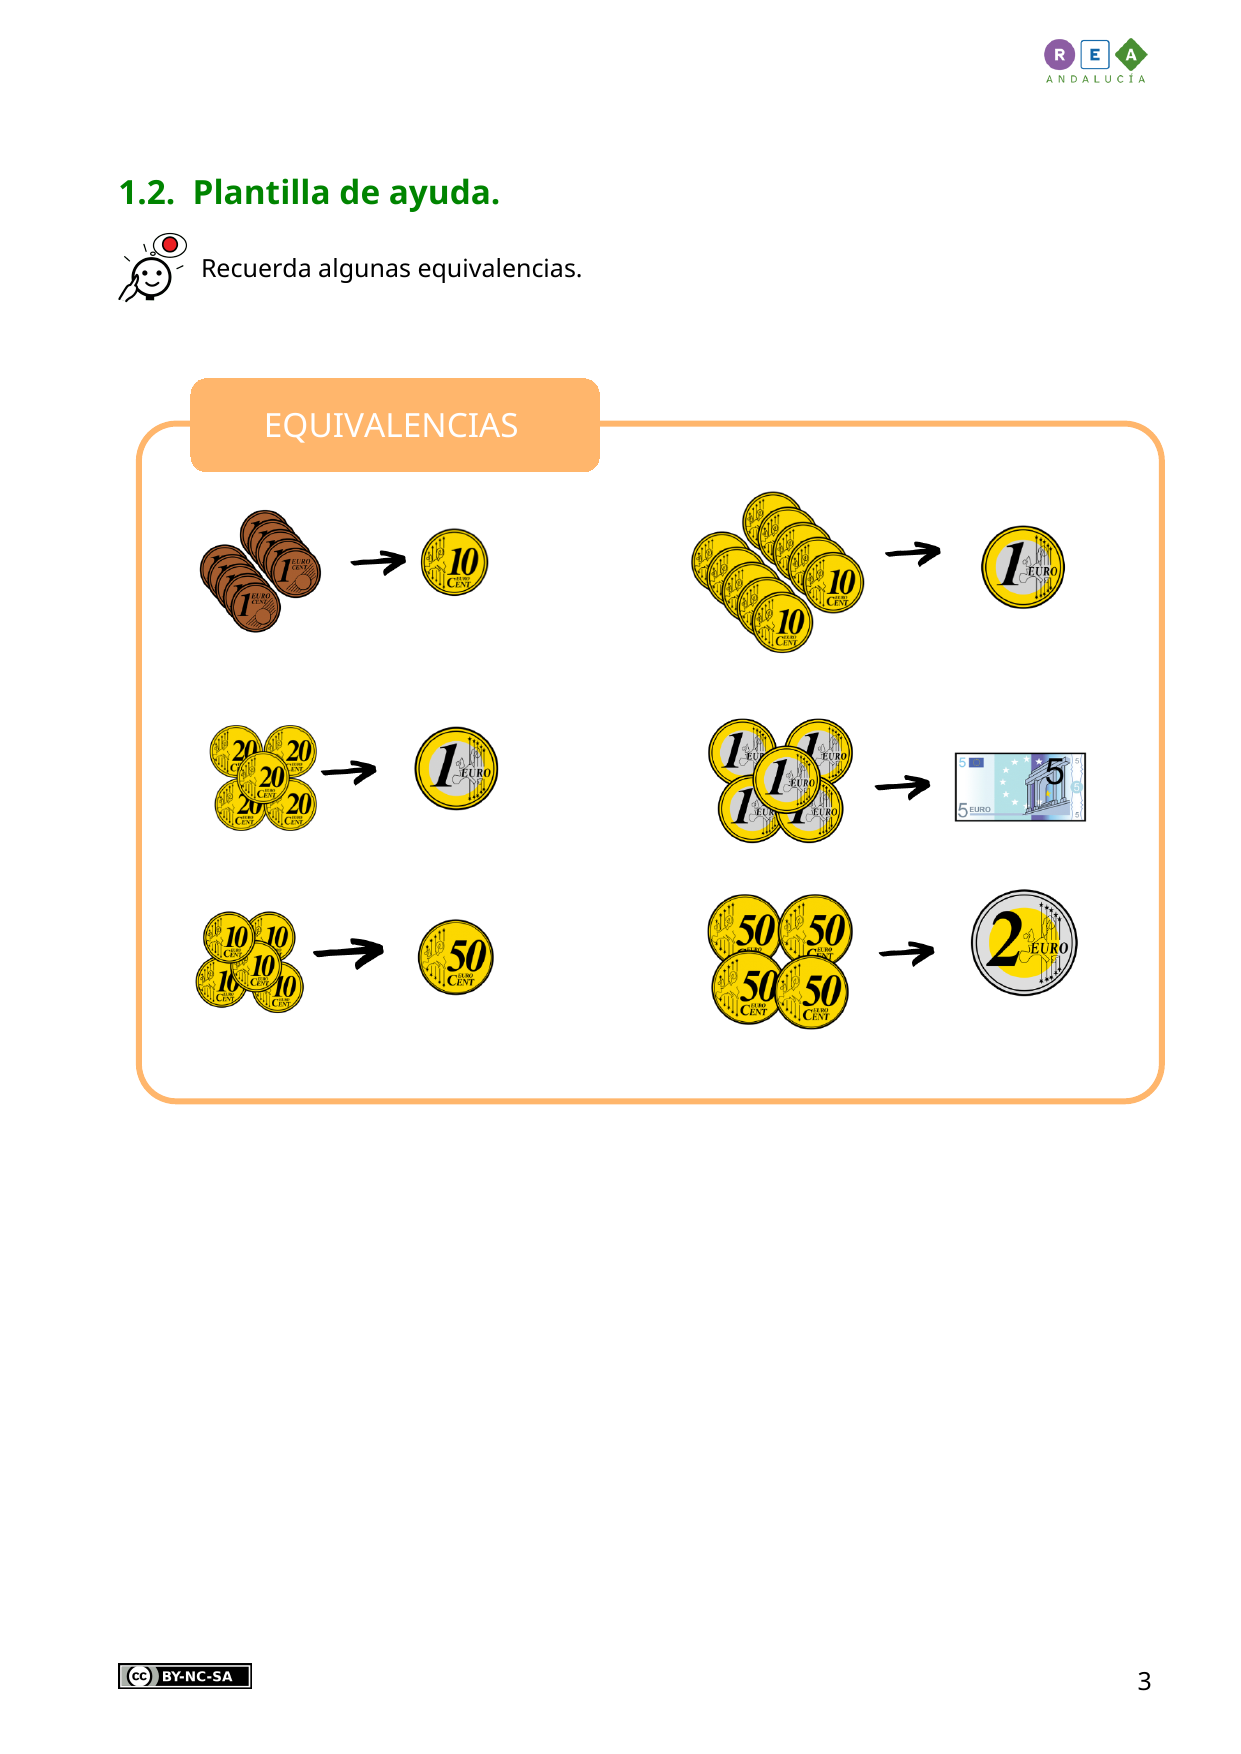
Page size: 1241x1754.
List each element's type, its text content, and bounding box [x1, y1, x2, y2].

picture [163, 461, 1130, 1059]
text Recuerda algunas equivalencias. [201, 251, 1152, 285]
text 1.2. Plantilla de ayuda. [118, 169, 1152, 214]
picture [118, 1663, 536, 1698]
picture [1039, 33, 1152, 88]
picture [116, 226, 194, 304]
